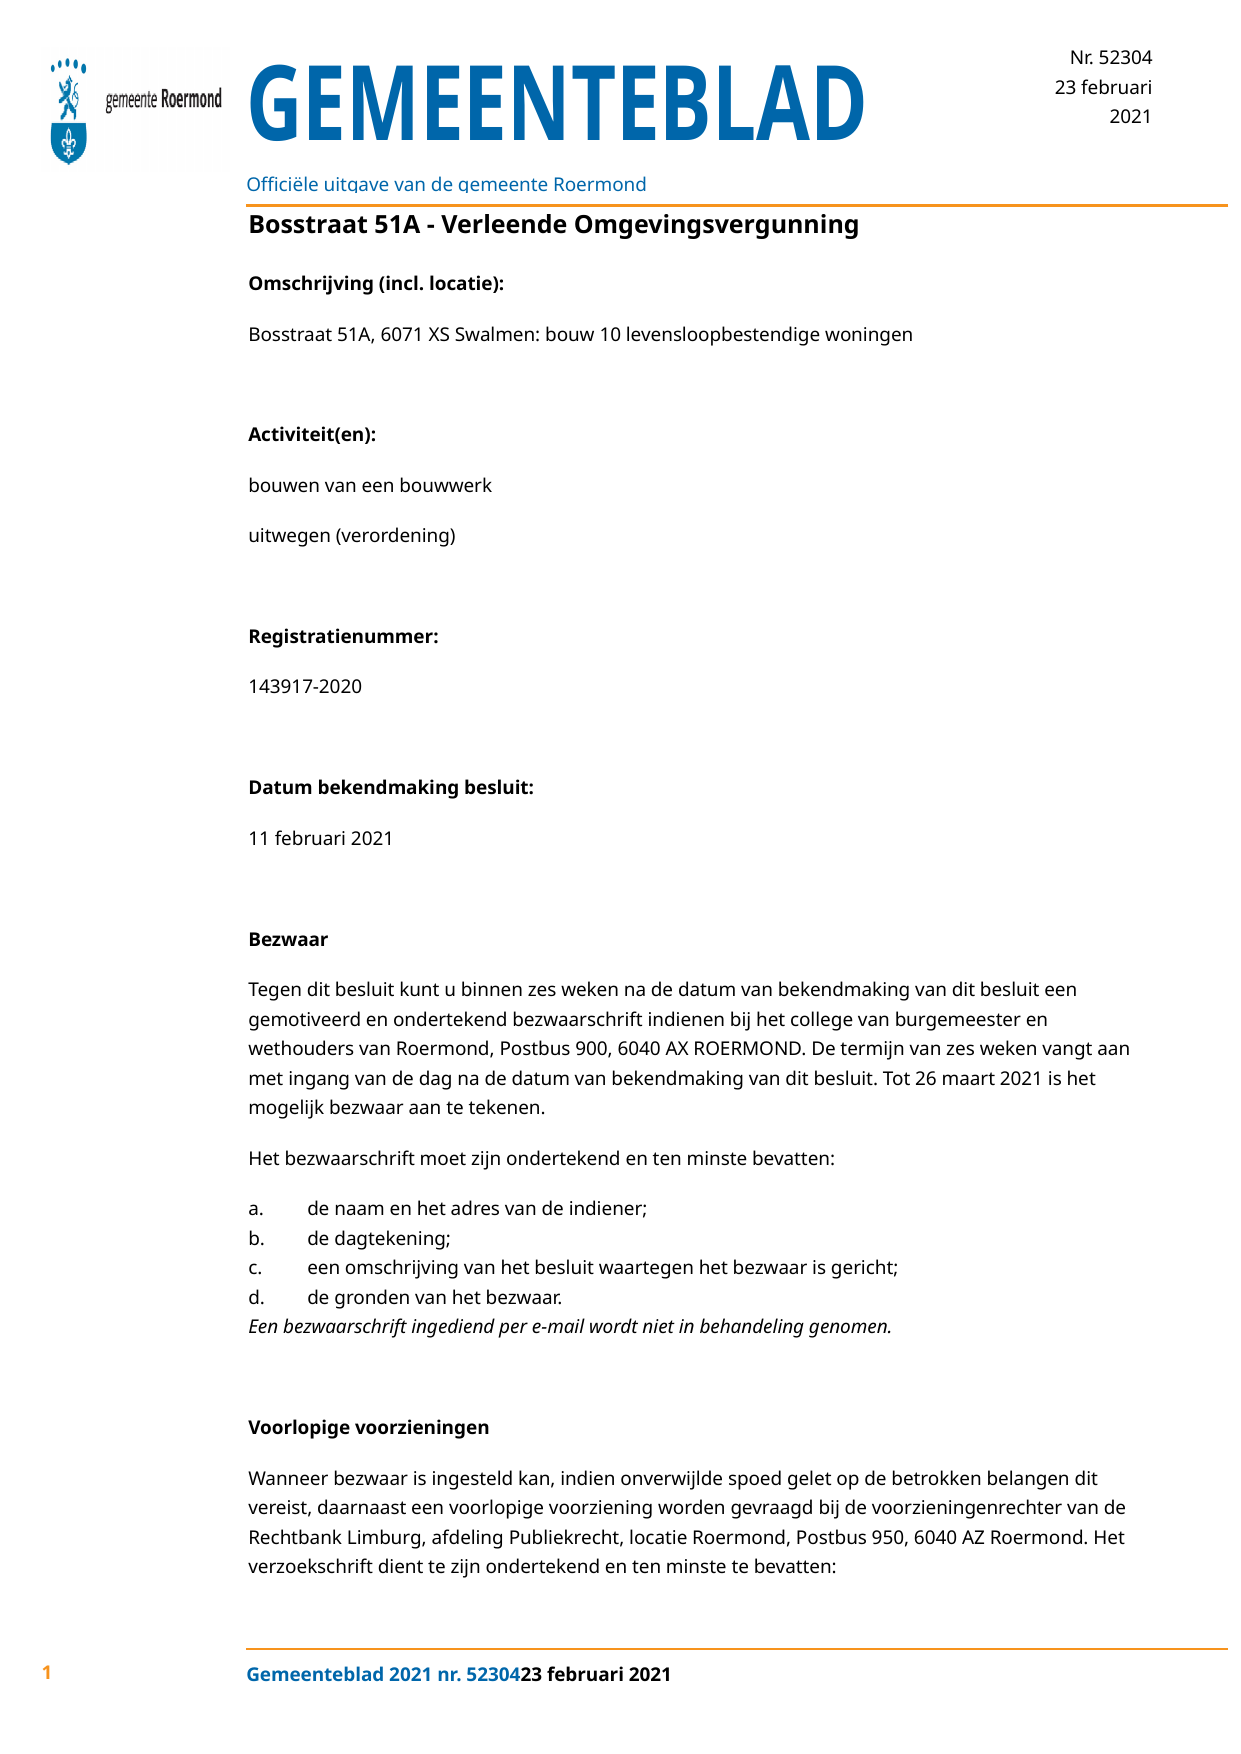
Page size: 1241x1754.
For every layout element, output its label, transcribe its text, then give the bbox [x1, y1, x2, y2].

text Omschrijving (incl. locatie): [248, 270, 1152, 296]
text Het bezwaarschrift moet zijn ondertekend en ten minste bevatten: [248, 1145, 1152, 1171]
text 11 februari 2021 [248, 825, 1152, 851]
list een omschrijving van het besluit waartegen het bezwaar is gericht; [248, 1254, 1152, 1280]
picture [41, 47, 231, 172]
text Voorlopige voorzieningen [248, 1414, 1152, 1440]
text 143917-2020 [248, 674, 1152, 699]
text Wanneer bezwaar is ingesteld kan, indien onverwijlde spoed gelet op de betrokken belangen dit vereist, daarnaast een voorlopige voorziening worden gevraagd bij de voorzieningenrechter van de Rechtbank Limburg, afdeling Publiekrecht, locatie Roermond, Postbus 950, 6040 AZ Roermond. Het verzoekschrift dient te zijn ondertekend en ten minste te bevatten: [248, 1465, 1152, 1579]
text Registratienummer: [248, 623, 1152, 649]
text Bosstraat 51A, 6071 XS Swalmen: bouw 10 levensloopbestendige woningen [248, 321, 1152, 346]
list de gronden van het bezwaar. [248, 1284, 1152, 1310]
text Bosstraat 51A - Verleende Omgevingsvergunning [248, 207, 1152, 241]
list de naam en het adres van de indiener; [248, 1195, 1152, 1221]
text uitwegen (verordening) [248, 522, 1152, 548]
text Een bezwaarschrift ingediend per e-mail wordt niet in behandeling genomen. [248, 1314, 1152, 1339]
text Tegen dit besluit kunt u binnen zes weken na de datum van bekendmaking van dit besluit een gemotiveerd en ondertekend bezwaarschrift indienen bij het college van burgemeester en wethouders van Roermond, Postbus 900, 6040 AX ROERMOND. De termijn van zes weken vangt aan met ingang van de dag na de datum van bekendmaking van dit besluit. Tot 26 maart 2021 is het mogelijk bezwaar aan te tekenen. [248, 976, 1152, 1120]
list de dagtekening; [248, 1225, 1152, 1251]
text bouwen van een bouwwerk [248, 472, 1152, 498]
text Datum bekendmaking besluit: [248, 774, 1152, 800]
text Bezwaar [248, 926, 1152, 951]
text Activiteit(en): [248, 422, 1152, 447]
